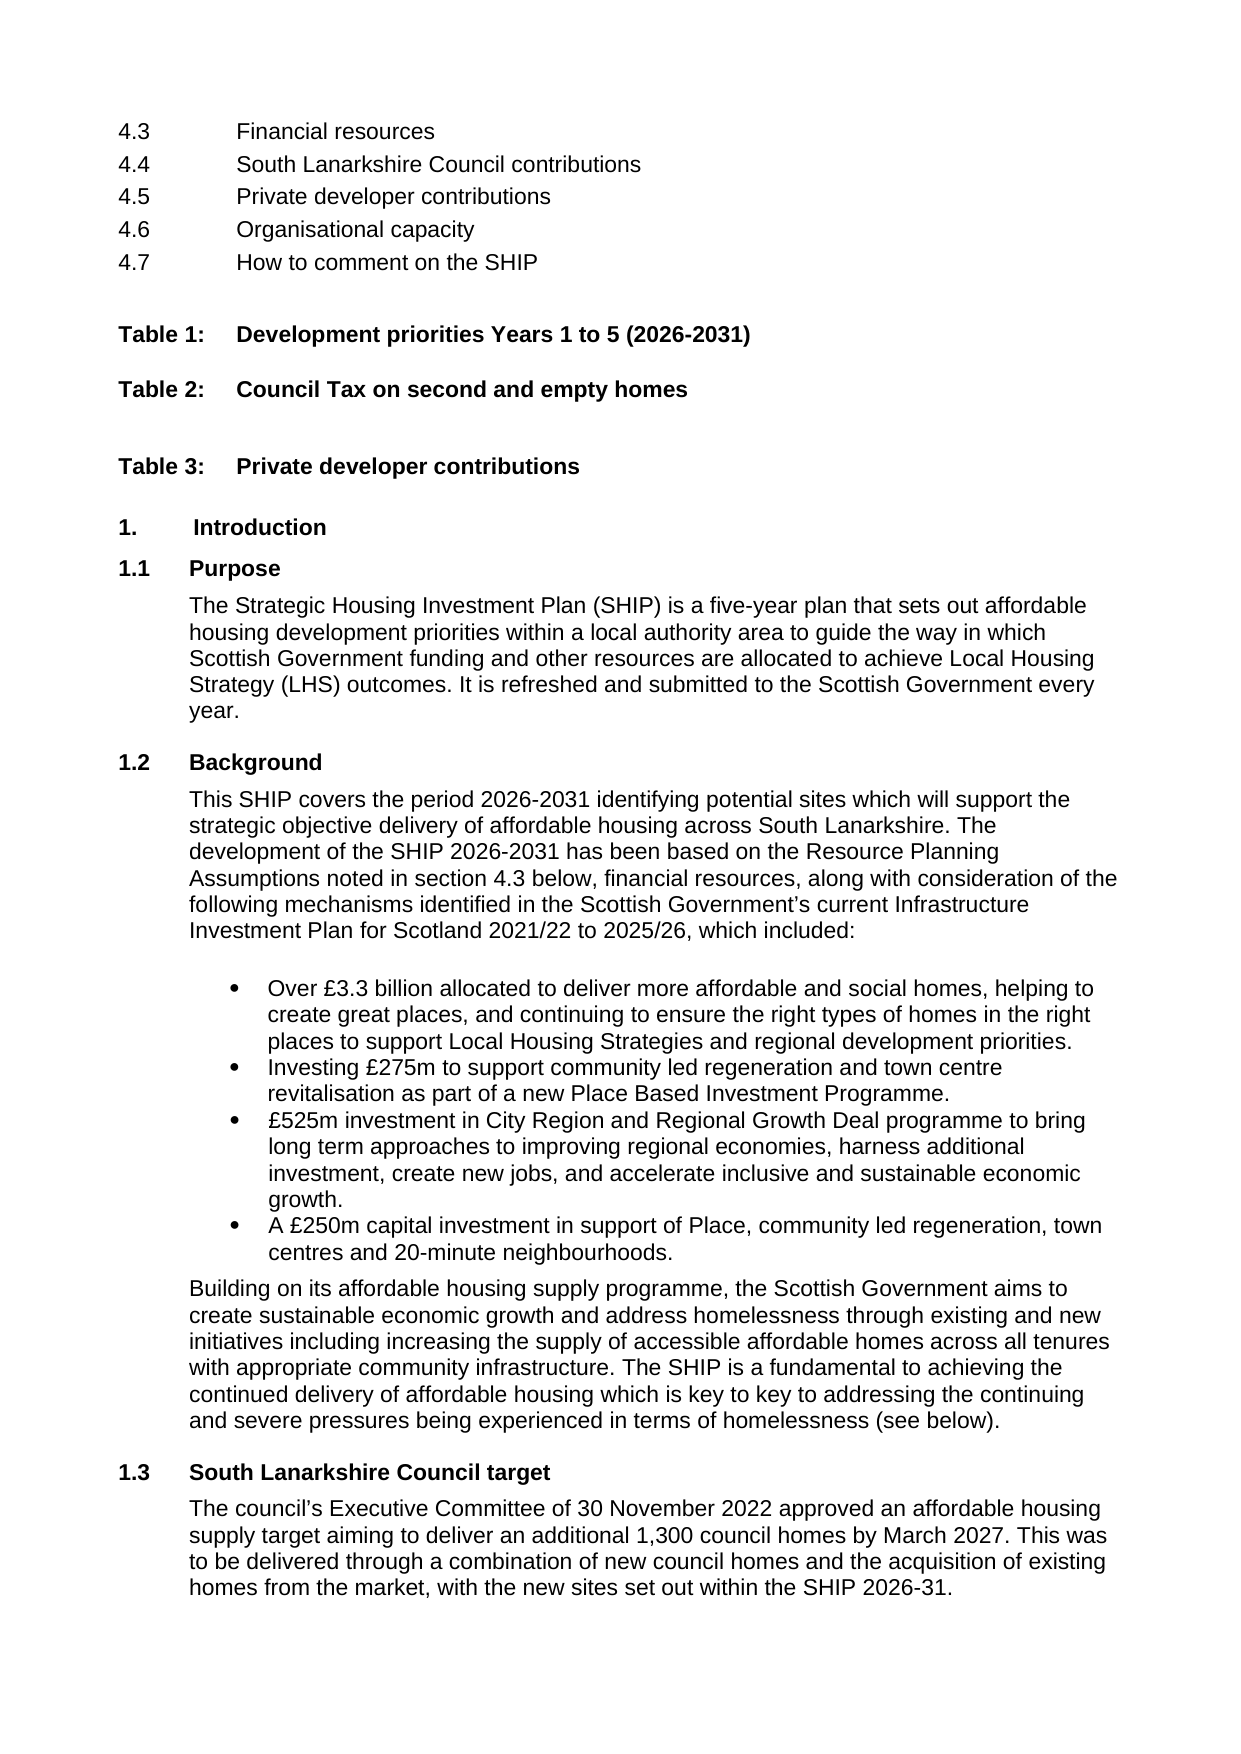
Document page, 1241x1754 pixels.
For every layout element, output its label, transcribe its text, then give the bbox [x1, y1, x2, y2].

list Over £3.3 billion allocated to deliver more affordable and social homes, helping to create great places, and continuing to ensure the right types of homes in the right places to support Local Housing Strategies and regional development priorities. [230, 975, 1122, 1054]
list £525m investment in City Region and Regional Growth Deal programme to bring long term approaches to improving regional economies, harness additional investment, create new jobs, and accelerate inclusive and sustainable economic growth. [231, 1107, 1122, 1212]
text The council’s Executive Committee of 30 November 2022 approved an affordable housing supply target aiming to deliver an additional 1,300 council homes by March 2027. This was to be delivered through a combination of new council homes and the acquisition of existing homes from the market, with the new sites set out within the SHIP 2026-31. [189, 1495, 1122, 1601]
subtitle 1.2 Background [118, 749, 1122, 775]
text 4.7 How to comment on the SHIP [118, 248, 1122, 275]
text 4.5 Private developer contributions [118, 183, 1122, 210]
text Table 3: Private developer contributions [118, 453, 1122, 479]
text Table 2: Council Tax on second and empty homes [118, 376, 1122, 403]
text 4.6 Organisational capacity [118, 216, 1122, 242]
list A £250m capital investment in support of Place, community led regeneration, town centres and 20-minute neighbourhoods. [231, 1212, 1122, 1265]
text The Strategic Housing Investment Plan (SHIP) is a five-year plan that sets out affordable housing development priorities within a local authority area to guide the way in which Scottish Government funding and other resources are allocated to achieve Local Housing Strategy (LHS) outcomes. It is refreshed and submitted to the Scottish Government every year. [189, 592, 1122, 724]
list Investing £275m to support community led regeneration and town centre revitalisation as part of a new Place Based Investment Programme. [230, 1054, 1122, 1107]
text Building on its affordable housing supply programme, the Scottish Government aims to create sustainable economic growth and address homelessness through existing and new initiatives including increasing the supply of accessible affordable homes across all tenures with appropriate community infrastructure. The SHIP is a fundamental to achieving the continued delivery of affordable housing which is key to key to addressing the continuing and severe pressures being experienced in terms of homelessness (see below). [189, 1275, 1122, 1433]
subtitle 1. Introduction [118, 514, 1122, 541]
text 4.3 Financial resources [118, 118, 1122, 144]
text Table 1: Development priorities Years 1 to 5 (2026-2031) [118, 321, 1122, 347]
subtitle 1.1 Purpose [118, 555, 1122, 582]
text 4.4 South Lanarkshire Council contributions [118, 151, 1122, 177]
subtitle 1.3 South Lanarkshire Council target [118, 1458, 1122, 1485]
text This SHIP covers the period 2026-2031 identifying potential sites which will support the strategic objective delivery of affordable housing across South Lanarkshire. The development of the SHIP 2026-2031 has been based on the Resource Planning Assumptions noted in section 4.3 below, financial resources, along with consideration of the following mechanisms identified in the Scottish Government’s current Infrastructure Investment Plan for Scotland 2021/22 to 2025/26, which included: [189, 786, 1122, 944]
